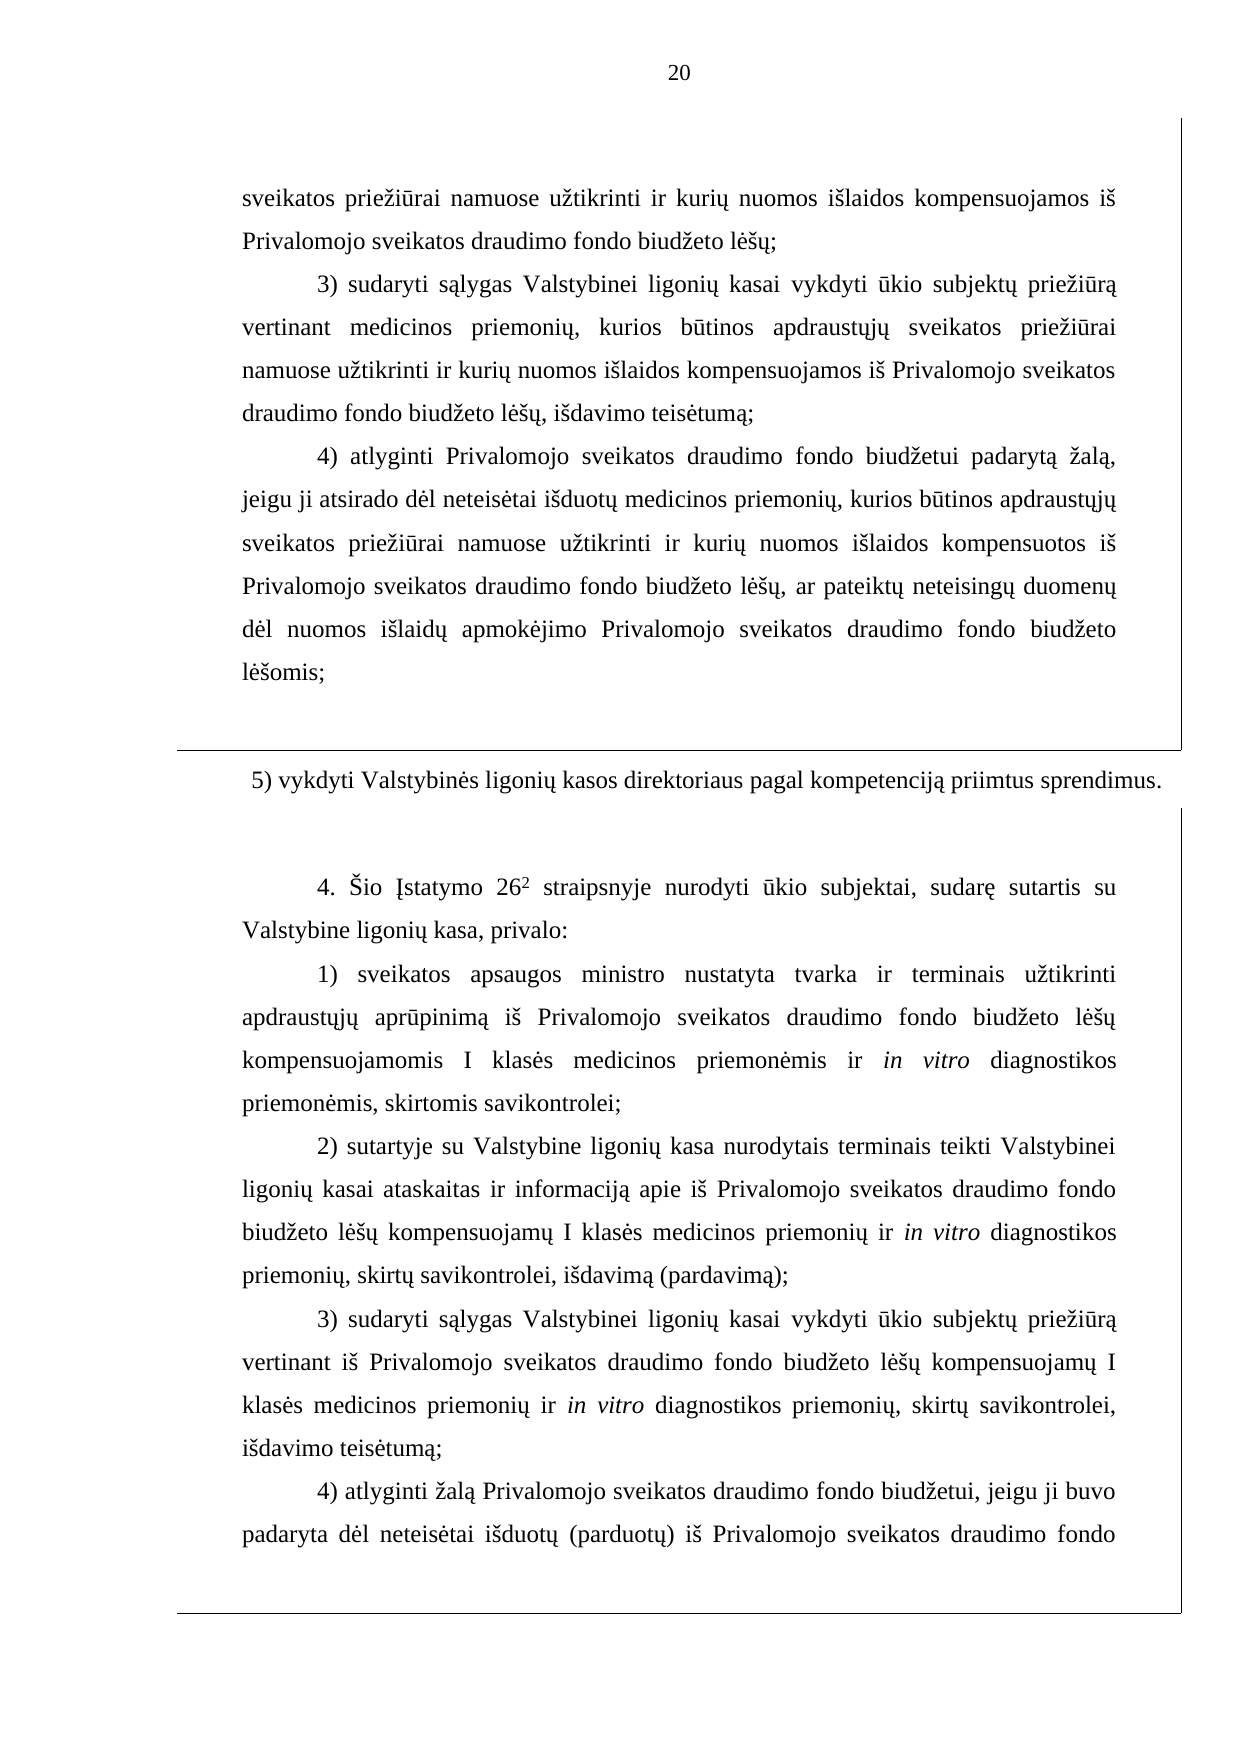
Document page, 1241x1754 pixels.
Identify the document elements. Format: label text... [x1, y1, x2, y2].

text 2) sutartyje su Valstybine ligonių kasa nurodytais terminais teikti Valstybinei ligonių kasai ataskaitas ir informaciją apie iš Privalomojo sveikatos draudimo fondo biudžeto lėšų kompensuojamų I klasės medicinos priemonių ir in vitro diagnostikos priemonių, skirtų savikontrolei, išdavimą (pardavimą); [177, 1067, 1181, 1239]
text 3) sudaryti sąlygas Valstybinei ligonių kasai vykdyti ūkio subjektų priežiūrą vertinant iš Privalomojo sveikatos draudimo fondo biudžeto lėšų kompensuojamų I klasės medicinos priemonių ir in vitro diagnostikos priemonių, skirtų savikontrolei, išdavimo teisėtumą; [177, 1239, 1181, 1412]
text 5) vykdyti Valstybinės ligonių kasos direktoriaus pagal kompetenciją priimtus sprendimus. [177, 765, 1181, 793]
text 4. Šio Įstatymo 262 straipsnyje nurodyti ūkio subjektai, sudarę sutartis su Valstybine ligonių kasa, privalo: [177, 808, 1181, 894]
text 3) sudaryti sąlygas Valstybinei ligonių kasai vykdyti ūkio subjektų priežiūrą vertinant medicinos priemonių, kurios būtinos apdraustųjų sveikatos priežiūrai namuose užtikrinti ir kurių nuomos išlaidos kompensuojamos iš Privalomojo sveikatos draudimo fondo biudžeto lėšų, išdavimo teisėtumą; [177, 204, 1181, 377]
text 4) atlyginti Privalomojo sveikatos draudimo fondo biudžetui padarytą žalą, jeigu ji atsirado dėl neteisėtai išduotų medicinos priemonių, kurios būtinos apdraustųjų sveikatos priežiūrai namuose užtikrinti ir kurių nuomos išlaidos kompensuotos iš Privalomojo sveikatos draudimo fondo biudžeto lėšų, ar pateiktų neteisingų duomenų dėl nuomos išlaidų apmokėjimo Privalomojo sveikatos draudimo fondo biudžeto lėšomis; [177, 377, 1181, 750]
text 4) atlyginti žalą Privalomojo sveikatos draudimo fondo biudžetui, jeigu ji buvo padaryta dėl neteisėtai išduotų (parduotų) iš Privalomojo sveikatos draudimo fondo biudžeto lėšų kompensuojamų I klasės medicinos priemonių ir in vitro diagnostikos priemonių, skirtų savikontrolei, ar pateiktų neteisingų duomenų dėl I klasės medicinos priemonių ir in vitro diagnostikos priemonių, skirtų savikontrolei, apmokėjimo iš Privalomojo sveikatos draudimo fondo biudžeto lėšų; [177, 1412, 1181, 1613]
text 1) sveikatos apsaugos ministro nustatyta tvarka ir terminais užtikrinti apdraustųjų aprūpinimą iš Privalomojo sveikatos draudimo fondo biudžeto lėšų kompensuojamomis I klasės medicinos priemonėmis ir in vitro diagnostikos priemonėmis, skirtomis savikontrolei; [177, 894, 1181, 1067]
text 2) sutartyje su Valstybine ligonių kasa nurodytais terminais teikti Valstybinei ligonių kasai informaciją apie medicinos priemones, kurios būtinos apdraustųjų sveikatos priežiūrai namuose užtikrinti ir kurių nuomos išlaidos kompensuojamos iš Privalomojo sveikatos draudimo fondo biudžeto lėšų; [177, 118, 1181, 204]
